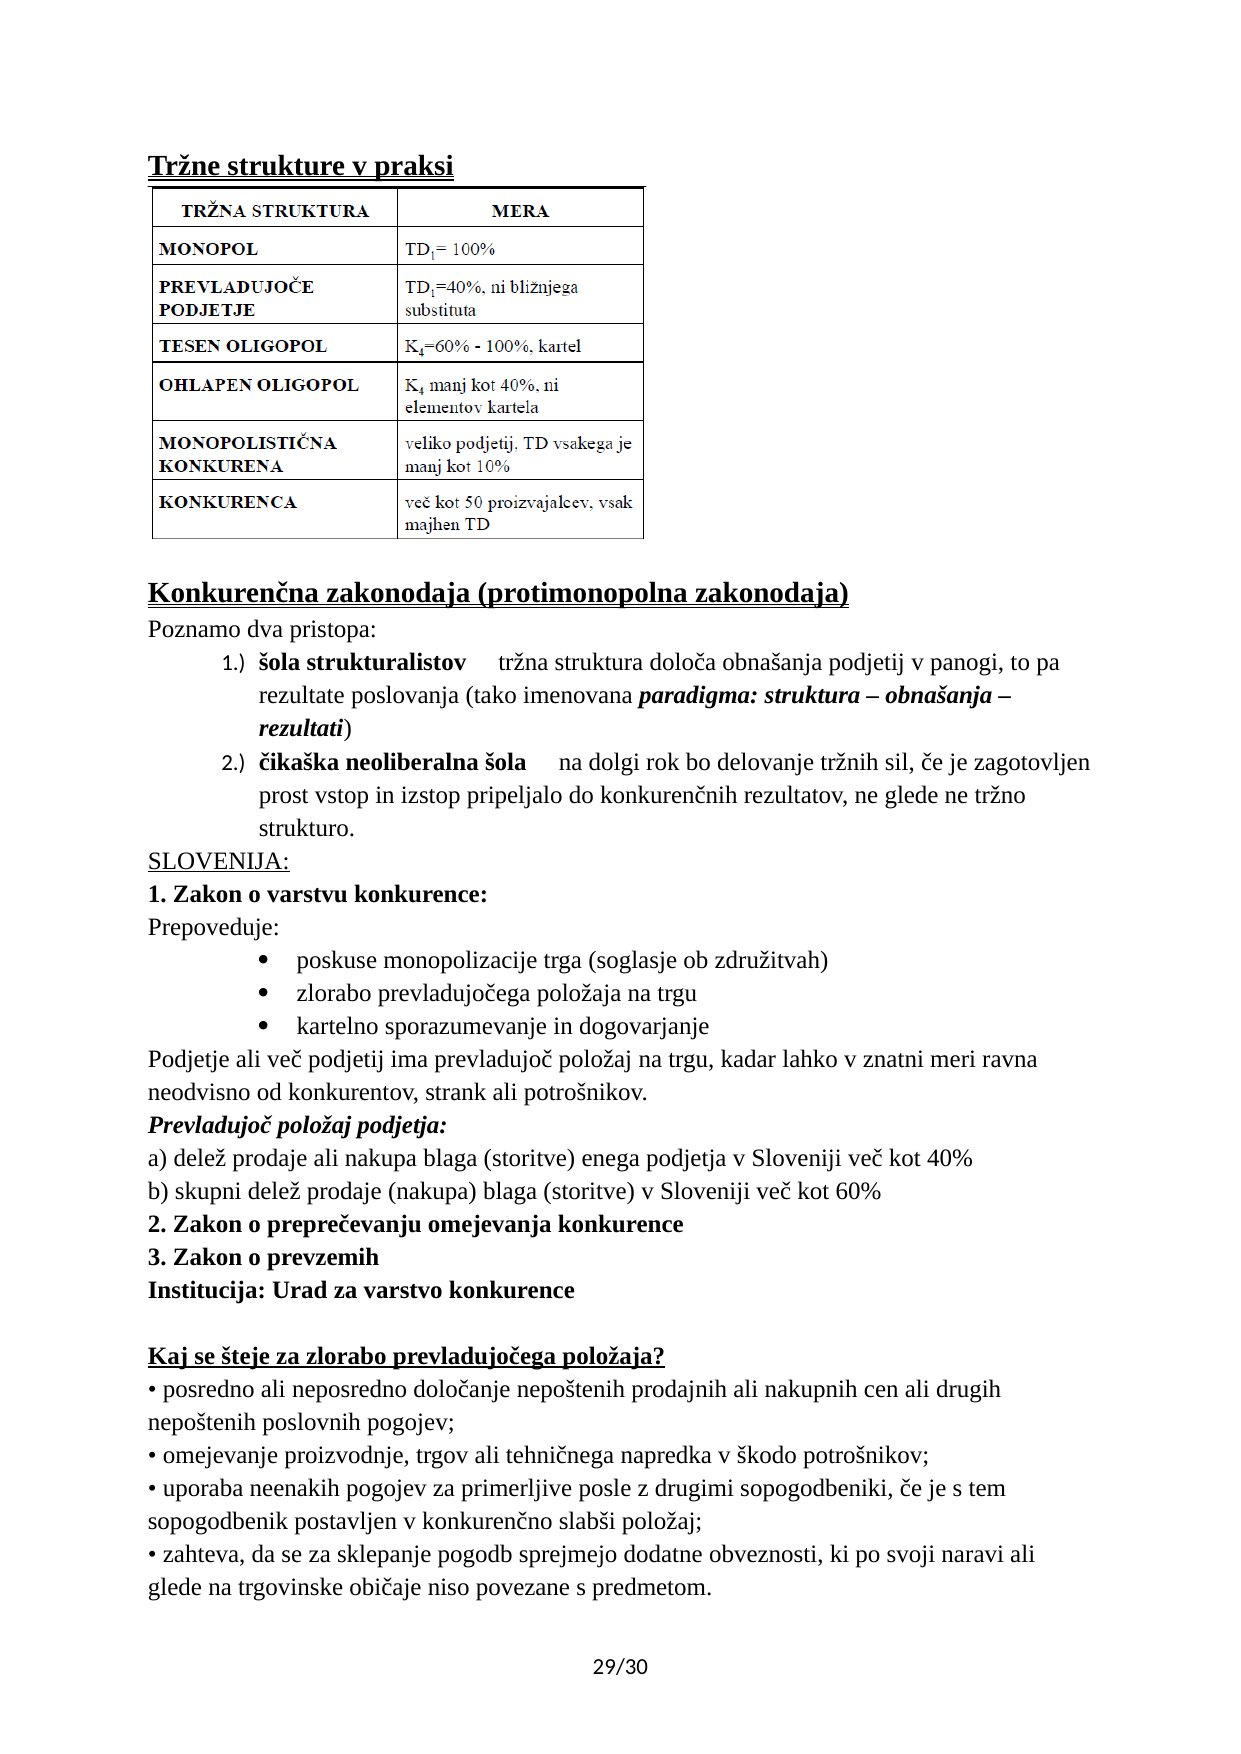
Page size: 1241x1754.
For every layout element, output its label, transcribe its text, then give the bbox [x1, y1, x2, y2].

text Prepoveduje: [148, 912, 1093, 941]
text Prevladujoč položaj podjetja: [148, 1110, 1093, 1139]
text Poznamo dva pristopa: [148, 614, 1093, 643]
picture [147, 186, 647, 539]
list zlorabo prevladujočega položaja na trgu [259, 978, 1093, 1007]
text Podjetje ali več podjetij ima prevladujoč položaj na trgu, kadar lahko v znatni meri ravna neodvisno od konkurentov, strank ali potrošnikov. [148, 1044, 1093, 1106]
list šola strukturalistov  tržna struktura določa obnašanja podjetij v panogi, to pa rezultate poslovanja (tako imenovana paradigma: struktura – obnašanja – rezultati) [221, 647, 1093, 742]
text Institucija: Urad za varstvo konkurence [148, 1275, 1093, 1304]
text b) skupni delež prodaje (nakupa) blaga (storitve) v Sloveniji več kot 60% [148, 1176, 1093, 1205]
text • zahteva, da se za sklepanje pogodb sprejmejo dodatne obveznosti, ki po svoji naravi ali glede na trgovinske običaje niso povezane s predmetom. [148, 1539, 1093, 1601]
text SLOVENIJA: [148, 846, 1093, 875]
text 1. Zakon o varstvu konkurence: [148, 879, 1093, 908]
text 2. Zakon o preprečevanju omejevanja konkurence [148, 1209, 1093, 1238]
text • uporaba neenakih pogojev za primerljive posle z drugimi sopogodbeniki, če je s tem sopogodbenik postavljen v konkurenčno slabši položaj; [148, 1473, 1093, 1535]
text Tržne strukture v praksi [148, 148, 1093, 181]
list kartelno sporazumevanje in dogovarjanje [259, 1011, 1093, 1040]
text Kaj se šteje za zlorabo prevladujočega položaja? [148, 1341, 1093, 1370]
text Konkurenčna zakonodaja (protimonopolna zakonodaja) [148, 576, 1093, 609]
text 3. Zakon o prevzemih [148, 1242, 1093, 1271]
list poskuse monopolizacije trga (soglasje ob združitvah) [259, 945, 1093, 974]
text • posredno ali neposredno določanje nepoštenih prodajnih ali nakupnih cen ali drugih nepoštenih poslovnih pogojev; [148, 1374, 1093, 1436]
text • omejevanje proizvodnje, trgov ali tehničnega napredka v škodo potrošnikov; [148, 1440, 1093, 1469]
text a) delež prodaje ali nakupa blaga (storitve) enega podjetja v Sloveniji več kot 40% [148, 1143, 1093, 1172]
list čikaška neoliberalna šola  na dolgi rok bo delovanje tržnih sil, če je zagotovljen prost vstop in izstop pripeljalo do konkurenčnih rezultatov, ne glede ne tržno strukturo. [221, 747, 1093, 842]
